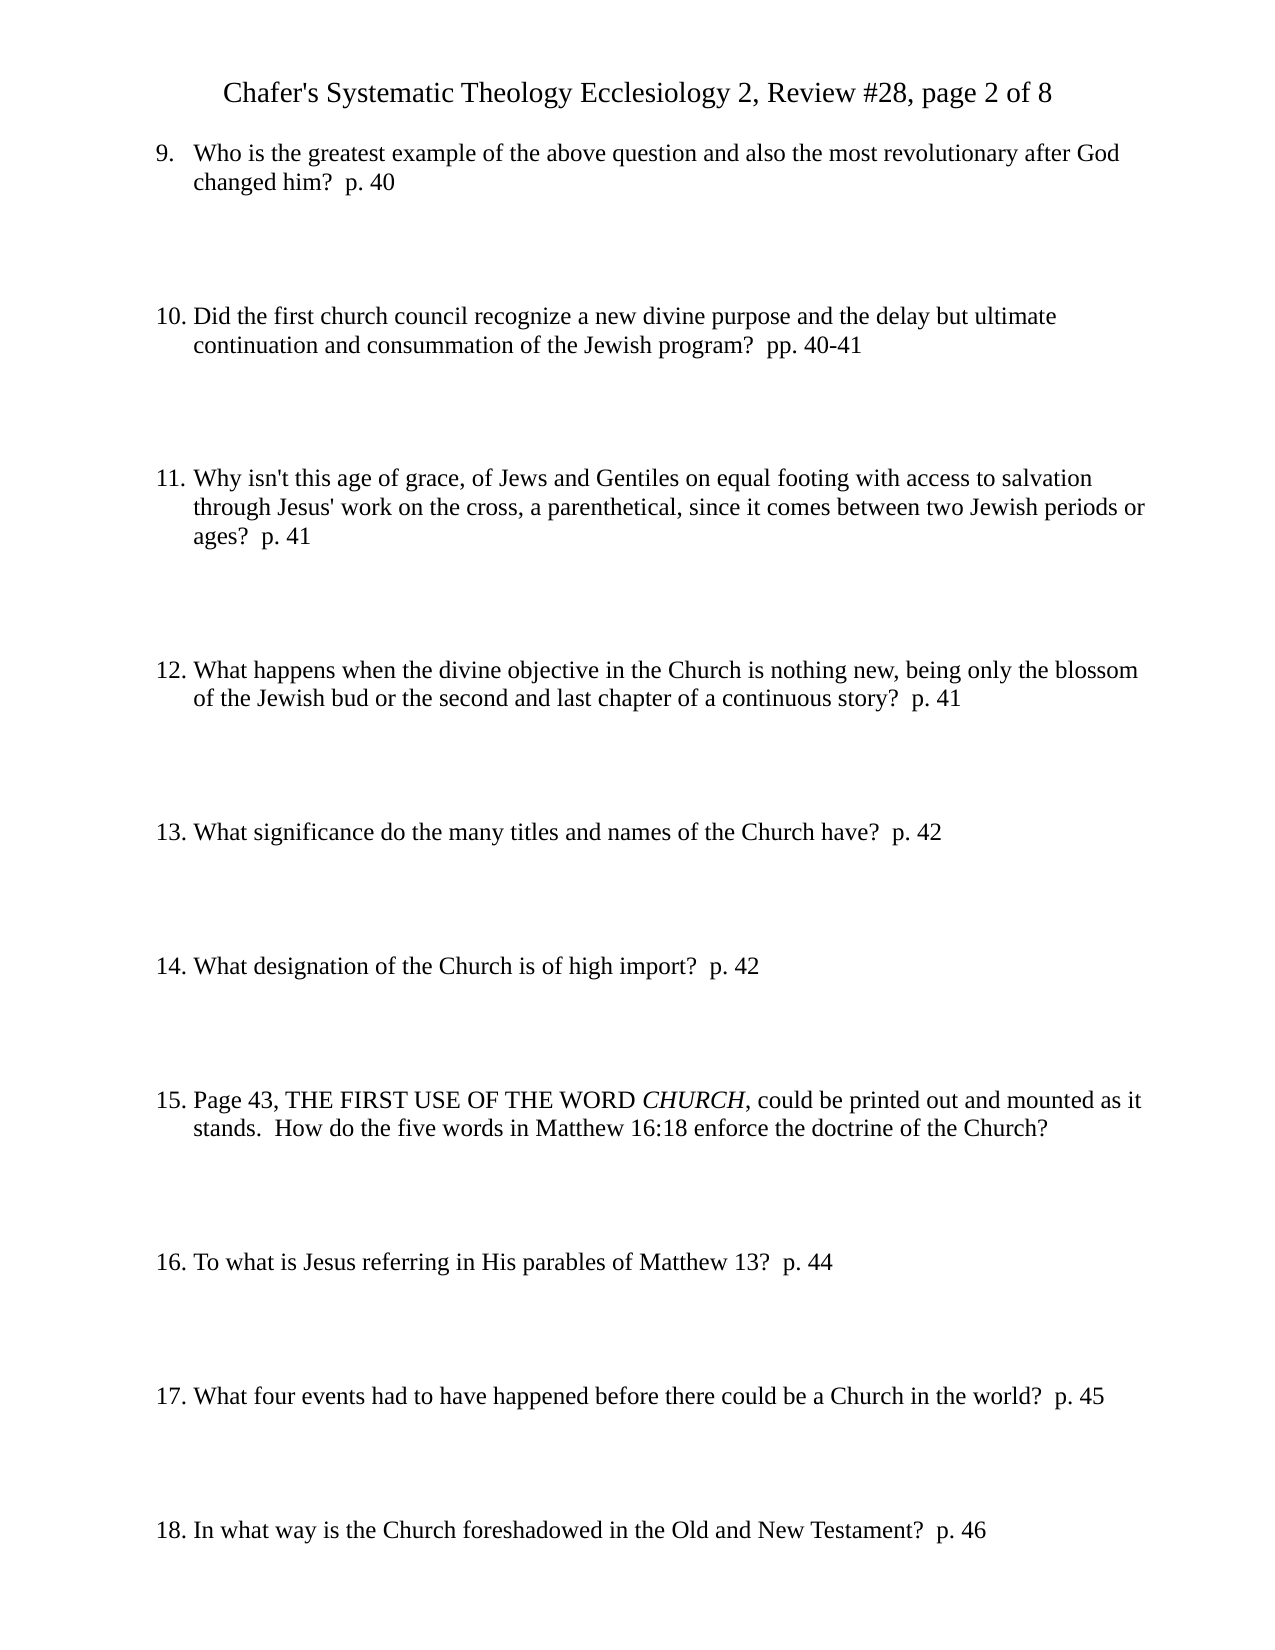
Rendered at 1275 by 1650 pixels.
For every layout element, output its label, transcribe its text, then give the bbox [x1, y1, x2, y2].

list Who is the greatest example of the above question and also the most revolutionary after God changed him? p. 40 [156, 138, 1157, 196]
list What designation of the Church is of high import? p. 42 [156, 951, 1157, 980]
list To what is Jesus referring in His parables of Matthew 13? p. 44 [156, 1247, 1157, 1276]
list What happens when the divine objective in the Church is nothing new, being only the blossom of the Jewish bud or the second and last chapter of a continuous story? p. 41 [156, 655, 1157, 712]
list Why isn't this age of grace, of Jews and Gentiles on equal footing with access to salvation through Jesus' work on the cross, a parenthetical, since it comes between two Jewish periods or ages? p. 41 [156, 463, 1157, 550]
list What significance do the many titles and names of the Church have? p. 42 [156, 817, 1157, 846]
list Page 43, THE FIRST USE OF THE WORD CHURCH, could be printed out and mounted as it stands. How do the five words in Matthew 16:18 enforce the doctrine of the Church? [156, 1085, 1157, 1142]
list What four events had to have happened before there could be a Church in the world? p. 45 [156, 1381, 1157, 1410]
list Did the first church council recognize a new divine purpose and the delay but ultimate continuation and consummation of the Jewish program? pp. 40-41 [156, 301, 1157, 358]
list In what way is the Church foreshadowed in the Old and New Testament? p. 46 [156, 1515, 1157, 1543]
